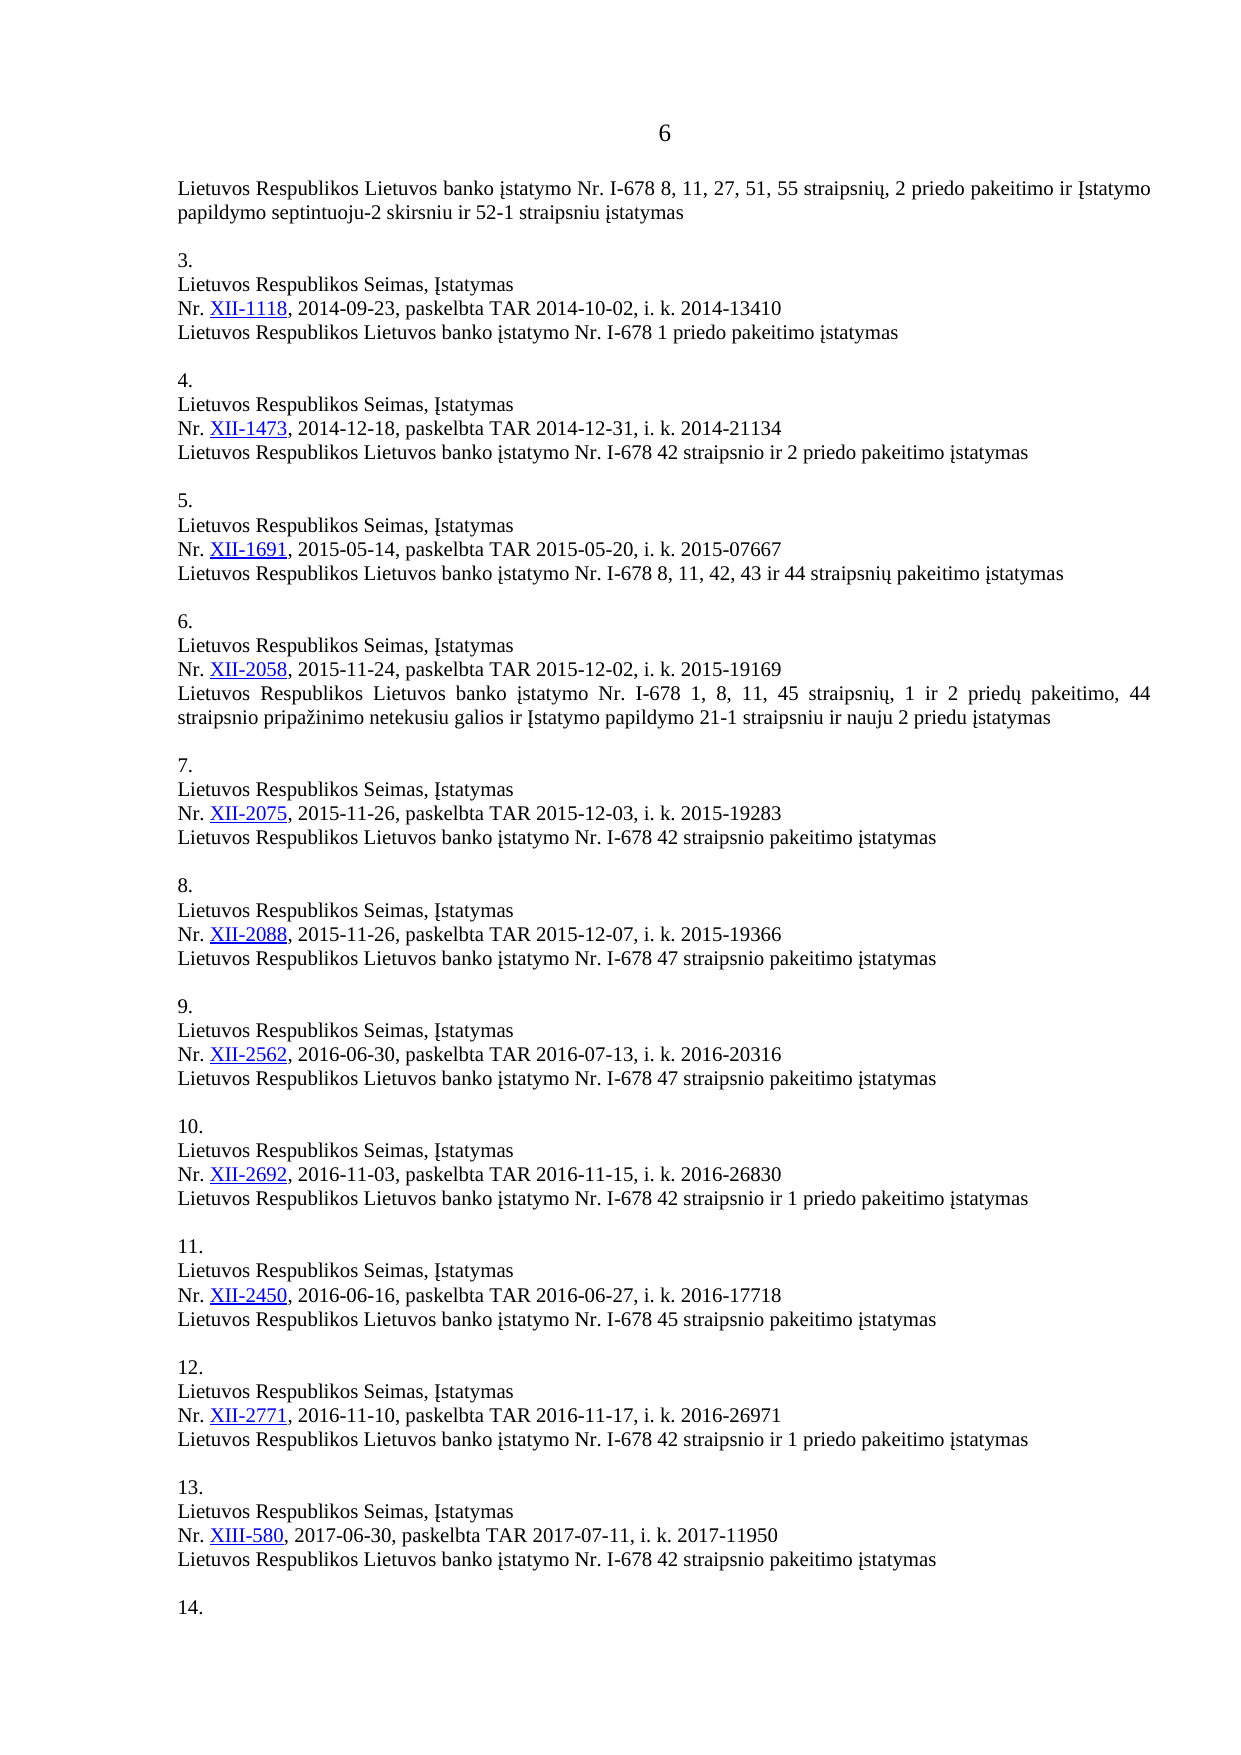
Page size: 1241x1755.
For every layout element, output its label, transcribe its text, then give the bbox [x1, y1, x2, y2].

text 7. [177, 753, 1152, 777]
text Lietuvos Respublikos Lietuvos banko įstatymo Nr. I-678 1, 8, 11, 45 straipsnių, 1 ir 2 priedų pakeitimo, 44 straipsnio pripažinimo netekusiu galios ir Įstatymo papildymo 21-1 straipsniu ir nauju 2 priedu įstatymas [177, 681, 1152, 729]
text Lietuvos Respublikos Lietuvos banko įstatymo Nr. I-678 42 straipsnio ir 1 priedo pakeitimo įstatymas [177, 1186, 1152, 1210]
text Nr. XIII-580, 2017-06-30, paskelbta TAR 2017-07-11, i. k. 2017-11950 [177, 1523, 1152, 1547]
text Lietuvos Respublikos Lietuvos banko įstatymo Nr. I-678 47 straipsnio pakeitimo įstatymas [177, 946, 1152, 970]
text 6. [177, 609, 1152, 633]
text 9. [177, 994, 1152, 1018]
text Lietuvos Respublikos Seimas, Įstatymas [177, 1499, 1152, 1523]
text Lietuvos Respublikos Seimas, Įstatymas [177, 512, 1152, 537]
text 10. [177, 1114, 1152, 1138]
text Nr. XII-2088, 2015-11-26, paskelbta TAR 2015-12-07, i. k. 2015-19366 [177, 922, 1152, 946]
text Lietuvos Respublikos Lietuvos banko įstatymo Nr. I-678 42 straipsnio ir 1 priedo pakeitimo įstatymas [177, 1427, 1152, 1451]
text 14. [177, 1595, 1152, 1619]
text Lietuvos Respublikos Lietuvos banko įstatymo Nr. I-678 8, 11, 42, 43 ir 44 straipsnių pakeitimo įstatymas [177, 561, 1152, 585]
text Nr. XII-2075, 2015-11-26, paskelbta TAR 2015-12-03, i. k. 2015-19283 [177, 801, 1152, 825]
text Lietuvos Respublikos Seimas, Įstatymas [177, 1138, 1152, 1162]
text Lietuvos Respublikos Seimas, Įstatymas [177, 1258, 1152, 1282]
text Nr. XII-1473, 2014-12-18, paskelbta TAR 2014-12-31, i. k. 2014-21134 [177, 416, 1152, 440]
text Lietuvos Respublikos Seimas, Įstatymas [177, 897, 1152, 922]
text 11. [177, 1234, 1152, 1258]
text Lietuvos Respublikos Lietuvos banko įstatymo Nr. I-678 47 straipsnio pakeitimo įstatymas [177, 1066, 1152, 1090]
text Lietuvos Respublikos Lietuvos banko įstatymo Nr. I-678 42 straipsnio ir 2 priedo pakeitimo įstatymas [177, 440, 1152, 464]
text 4. [177, 368, 1152, 392]
text Lietuvos Respublikos Lietuvos banko įstatymo Nr. I-678 45 straipsnio pakeitimo įstatymas [177, 1307, 1152, 1331]
text Lietuvos Respublikos Lietuvos banko įstatymo Nr. I-678 1 priedo pakeitimo įstatymas [177, 320, 1152, 344]
text Lietuvos Respublikos Lietuvos banko įstatymo Nr. I-678 42 straipsnio pakeitimo įstatymas [177, 825, 1152, 849]
text 8. [177, 873, 1152, 897]
text Lietuvos Respublikos Seimas, Įstatymas [177, 777, 1152, 801]
text Lietuvos Respublikos Seimas, Įstatymas [177, 1018, 1152, 1042]
text Nr. XII-1691, 2015-05-14, paskelbta TAR 2015-05-20, i. k. 2015-07667 [177, 537, 1152, 561]
text 3. [177, 248, 1152, 272]
text Nr. XII-2771, 2016-11-10, paskelbta TAR 2016-11-17, i. k. 2016-26971 [177, 1403, 1152, 1427]
text Lietuvos Respublikos Seimas, Įstatymas [177, 633, 1152, 657]
text Lietuvos Respublikos Lietuvos banko įstatymo Nr. I-678 8, 11, 27, 51, 55 straipsnių, 2 priedo pakeitimo ir Įstatymo papildymo septintuoju-2 skirsniu ir 52-1 straipsniu įstatymas [177, 176, 1152, 224]
text Lietuvos Respublikos Lietuvos banko įstatymo Nr. I-678 42 straipsnio pakeitimo įstatymas [177, 1547, 1152, 1571]
text Nr. XII-2562, 2016-06-30, paskelbta TAR 2016-07-13, i. k. 2016-20316 [177, 1042, 1152, 1066]
text Nr. XII-2450, 2016-06-16, paskelbta TAR 2016-06-27, i. k. 2016-17718 [177, 1282, 1152, 1307]
text Lietuvos Respublikos Seimas, Įstatymas [177, 392, 1152, 416]
text 12. [177, 1355, 1152, 1379]
text 5. [177, 488, 1152, 512]
text Nr. XII-2692, 2016-11-03, paskelbta TAR 2016-11-15, i. k. 2016-26830 [177, 1162, 1152, 1186]
text Lietuvos Respublikos Seimas, Įstatymas [177, 272, 1152, 296]
text 13. [177, 1475, 1152, 1499]
text Lietuvos Respublikos Seimas, Įstatymas [177, 1379, 1152, 1403]
text Nr. XII-1118, 2014-09-23, paskelbta TAR 2014-10-02, i. k. 2014-13410 [177, 296, 1152, 320]
text Nr. XII-2058, 2015-11-24, paskelbta TAR 2015-12-02, i. k. 2015-19169 [177, 657, 1152, 681]
